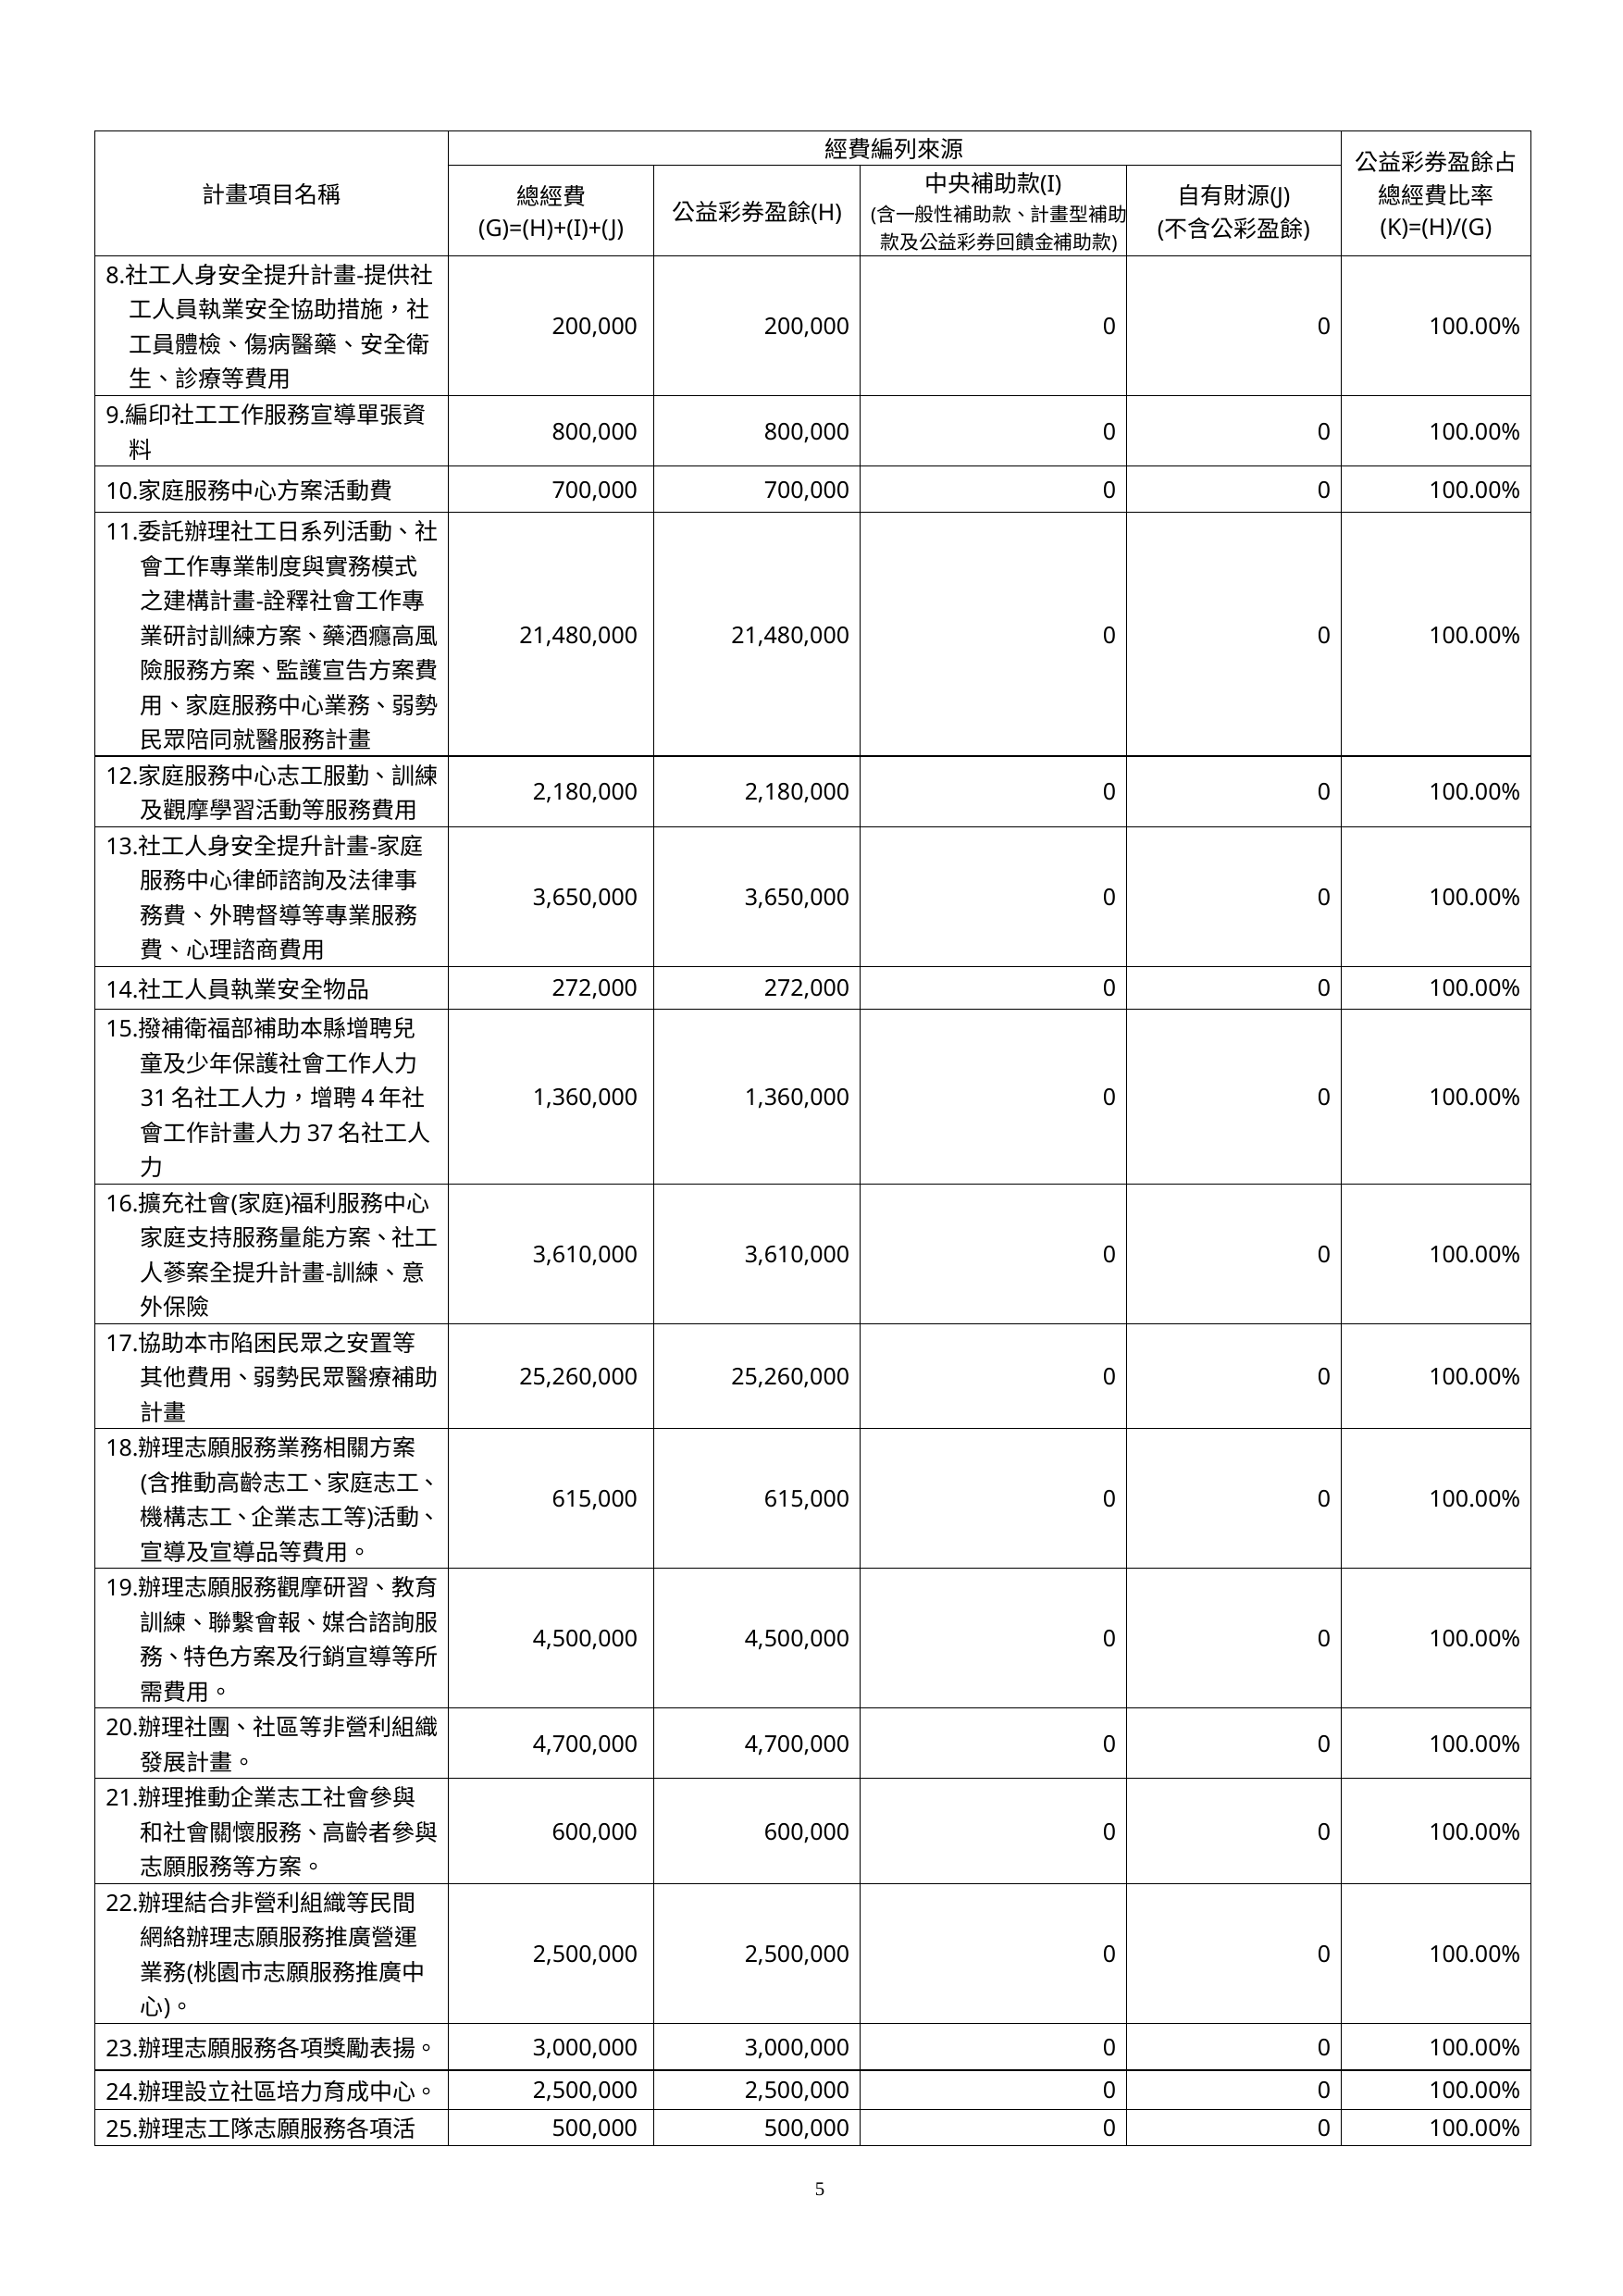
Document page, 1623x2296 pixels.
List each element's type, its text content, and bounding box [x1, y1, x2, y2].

table_cell 1,360,000 [449, 1010, 653, 1183]
table_cell 9.編印社工工作服務宣導單張資料 [95, 396, 448, 465]
table_cell 0 [861, 1324, 1126, 1428]
table_cell 100.00% [1342, 1884, 1530, 2023]
table_cell 24.辦理設立社區培力育成中心。 [95, 2071, 448, 2109]
table_cell 0 [861, 1429, 1126, 1568]
table_cell 0 [1127, 1779, 1341, 1883]
table_cell 4,700,000 [449, 1708, 653, 1778]
table_cell 0 [1127, 1884, 1341, 2023]
table_cell 100.00% [1342, 513, 1530, 755]
table_cell 0 [861, 827, 1126, 965]
table_cell 0 [861, 2024, 1126, 2069]
table_cell 16.擴充社會(家庭)福利服務中心家庭支持服務量能方案、社工人蔘案全提升計畫-訓練、意外保險 [95, 1185, 448, 1322]
table_cell 0 [861, 466, 1126, 512]
table_cell 0 [1127, 513, 1341, 755]
table_cell 0 [861, 396, 1126, 465]
table_cell 11.委託辦理社工日系列活動、社會工作專業制度與實務模式之建構計畫-詮釋社會工作專業研討訓練方案、藥酒癮高風險服務方案、監護宣告方案費用、家庭服務中心業務、弱勢民眾陪同就醫服務計畫 [95, 513, 448, 755]
table_cell 100.00% [1342, 1429, 1530, 1568]
table_cell 2,500,000 [449, 2071, 653, 2109]
table_cell 100.00% [1342, 466, 1530, 512]
table_cell 自有財源(J) (不含公彩盈餘) [1127, 166, 1341, 255]
table_cell 0 [1127, 1569, 1341, 1707]
table_cell 4,500,000 [449, 1569, 653, 1707]
table_cell 500,000 [654, 2110, 860, 2145]
table_cell 100.00% [1342, 757, 1530, 825]
table_cell 0 [861, 1010, 1126, 1183]
table_cell 總經費 (G)=(H)+(I)+(J) [449, 166, 653, 255]
table_cell 0 [1127, 2110, 1341, 2145]
table_cell 100.00% [1342, 2024, 1530, 2069]
table_cell 0 [861, 513, 1126, 755]
table_cell 2,500,000 [449, 1884, 653, 2023]
table_cell 0 [1127, 967, 1341, 1009]
table_cell 0 [861, 1569, 1126, 1707]
table_cell 700,000 [449, 466, 653, 512]
table_cell 21.辦理推動企業志工社會參與和社會關懷服務、高齡者參與志願服務等方案。 [95, 1779, 448, 1883]
table_cell 100.00% [1342, 2110, 1530, 2145]
table_cell 0 [861, 757, 1126, 825]
table_cell 2,180,000 [449, 757, 653, 825]
table_cell 3,000,000 [654, 2024, 860, 2069]
table_cell 700,000 [654, 466, 860, 512]
table_cell 25,260,000 [654, 1324, 860, 1428]
table_cell 0 [1127, 757, 1341, 825]
table_cell 0 [861, 256, 1126, 395]
table_header 計畫項目名稱 [95, 131, 448, 255]
table_cell 25,260,000 [449, 1324, 653, 1428]
table_cell 15.撥補衛福部補助本縣增聘兒童及少年保護社會工作人力31名社工人力，增聘4年社會工作計畫人力37名社工人力 [95, 1010, 448, 1183]
table_cell 3,000,000 [449, 2024, 653, 2069]
table_cell 100.00% [1342, 1324, 1530, 1428]
table_cell 0 [1127, 396, 1341, 465]
table_cell 3,610,000 [449, 1185, 653, 1322]
table_cell 0 [1127, 1324, 1341, 1428]
table_cell 2,180,000 [654, 757, 860, 825]
table_cell 100.00% [1342, 256, 1530, 395]
table_cell 0 [1127, 466, 1341, 512]
table_cell 2,500,000 [654, 1884, 860, 2023]
table_cell 0 [861, 1779, 1126, 1883]
table_cell 0 [1127, 2024, 1341, 2069]
table_cell 615,000 [449, 1429, 653, 1568]
table_cell 公益彩券盈餘(H) [654, 166, 860, 255]
table_cell 272,000 [449, 967, 653, 1009]
table_cell 0 [1127, 1429, 1341, 1568]
table_cell 600,000 [654, 1779, 860, 1883]
table_cell 0 [861, 1884, 1126, 2023]
table_cell 12.家庭服務中心志工服勤、訓練及觀摩學習活動等服務費用 [95, 757, 448, 825]
table_cell 800,000 [449, 396, 653, 465]
table_cell 2,500,000 [654, 2071, 860, 2109]
table_cell 100.00% [1342, 1010, 1530, 1183]
table_cell 0 [861, 2110, 1126, 2145]
table_cell 0 [1127, 1185, 1341, 1322]
table_cell 0 [1127, 1010, 1341, 1183]
table_cell 中央補助款(I) (含一般性補助款、計畫型補助款及公益彩券回饋金補助款) [861, 166, 1126, 255]
table_cell 100.00% [1342, 1708, 1530, 1778]
table_header 公益彩券盈餘占總經費比率 (K)=(H)/(G) [1342, 131, 1530, 255]
table_cell 100.00% [1342, 1569, 1530, 1707]
table_cell 10.家庭服務中心方案活動費 [95, 466, 448, 512]
table_cell 100.00% [1342, 1185, 1530, 1322]
table_cell 100.00% [1342, 967, 1530, 1009]
table_cell 3,650,000 [449, 827, 653, 965]
table_cell 19.辦理志願服務觀摩研習、教育訓練、聯繫會報、媒合諮詢服務、特色方案及行銷宣導等所需費用。 [95, 1569, 448, 1707]
table_cell 23.辦理志願服務各項獎勵表揚。 [95, 2024, 448, 2069]
table_cell 20.辦理社團、社區等非營利組織發展計畫。 [95, 1708, 448, 1778]
table_cell 18.辦理志願服務業務相關方案(含推動高齡志工、家庭志工、機構志工、企業志工等)活動、宣導及宣導品等費用。 [95, 1429, 448, 1568]
table_cell 500,000 [449, 2110, 653, 2145]
table_cell 100.00% [1342, 1779, 1530, 1883]
table_cell 100.00% [1342, 396, 1530, 465]
table_cell 0 [861, 967, 1126, 1009]
table_cell 800,000 [654, 396, 860, 465]
table_cell 100.00% [1342, 827, 1530, 965]
table_cell 1,360,000 [654, 1010, 860, 1183]
table_cell 4,500,000 [654, 1569, 860, 1707]
table_cell 4,700,000 [654, 1708, 860, 1778]
table_cell 13.社工人身安全提升計畫-家庭服務中心律師諮詢及法律事務費、外聘督導等專業服務費、心理諮商費用 [95, 827, 448, 965]
table_cell 0 [861, 1185, 1126, 1322]
table_cell 25.辦理志工隊志願服務各項活 [95, 2110, 448, 2145]
table_cell 3,650,000 [654, 827, 860, 965]
table_cell 100.00% [1342, 2071, 1530, 2109]
table_cell 0 [1127, 1708, 1341, 1778]
table_cell 200,000 [449, 256, 653, 395]
table_cell 14.社工人員執業安全物品 [95, 967, 448, 1009]
table_cell 0 [1127, 256, 1341, 395]
table_cell 21,480,000 [449, 513, 653, 755]
table_cell 200,000 [654, 256, 860, 395]
table_header 經費編列來源 [449, 131, 1341, 165]
table_cell 17.協助本市陷困民眾之安置等其他費用、弱勢民眾醫療補助計畫 [95, 1324, 448, 1428]
table_cell 0 [1127, 827, 1341, 965]
table_cell 3,610,000 [654, 1185, 860, 1322]
table_cell 0 [1127, 2071, 1341, 2109]
table_cell 272,000 [654, 967, 860, 1009]
table_cell 21,480,000 [654, 513, 860, 755]
table_cell 0 [861, 2071, 1126, 2109]
table_cell 0 [861, 1708, 1126, 1778]
table_cell 600,000 [449, 1779, 653, 1883]
table_cell 8.社工人身安全提升計畫-提供社工人員執業安全協助措施，社工員體檢、傷病醫藥、安全衛生、診療等費用 [95, 256, 448, 395]
table_cell 615,000 [654, 1429, 860, 1568]
table_cell 22.辦理結合非營利組織等民間網絡辦理志願服務推廣營運業務(桃園市志願服務推廣中心)。 [95, 1884, 448, 2023]
